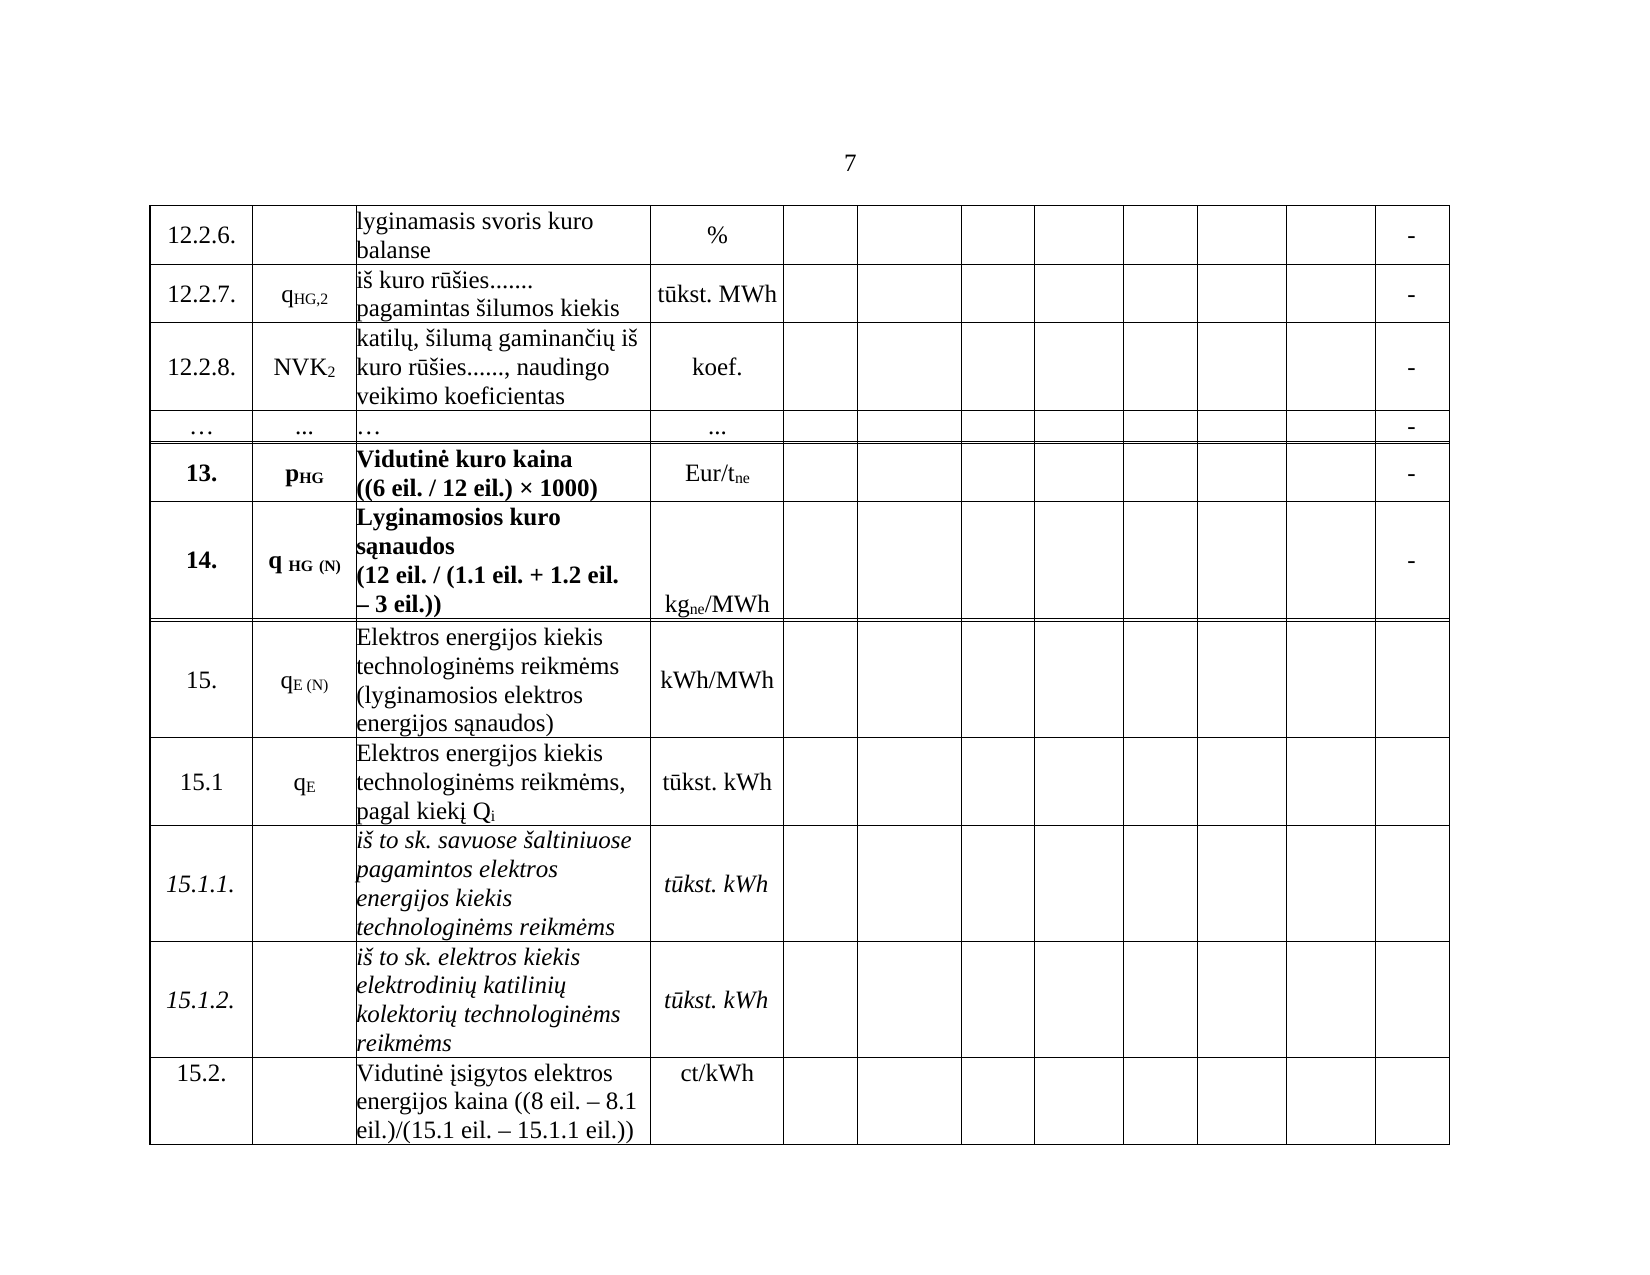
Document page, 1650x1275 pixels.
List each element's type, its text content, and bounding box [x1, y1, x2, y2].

table_cell 14. [151, 502, 252, 617]
table_cell [858, 826, 961, 941]
table_cell [253, 826, 356, 941]
table_cell 15.1.2. [151, 942, 252, 1057]
table_cell [858, 1058, 961, 1144]
table_cell [784, 942, 857, 1057]
table_cell [962, 826, 1034, 941]
table_cell [1035, 444, 1123, 501]
table_cell [1035, 826, 1123, 941]
table_cell [858, 206, 961, 264]
table_cell 15. [151, 622, 252, 737]
table_cell lyginamasis svoris kuro balanse [357, 206, 650, 264]
table_cell [858, 444, 961, 501]
table_cell [1198, 444, 1286, 501]
table_cell [1376, 622, 1449, 737]
table_cell - [1376, 265, 1449, 322]
table_cell 15.1 [151, 738, 252, 824]
table_cell 12.2.6. [151, 206, 252, 264]
table_cell tūkst. kWh [651, 738, 783, 824]
table_cell [858, 738, 961, 824]
table_cell [1198, 502, 1286, 617]
table_cell [1124, 622, 1197, 737]
table_cell - [1376, 502, 1449, 617]
table_cell [784, 738, 857, 824]
table_cell [1198, 411, 1286, 441]
table_cell [1198, 1058, 1286, 1144]
table_cell [1287, 444, 1375, 501]
table_cell [1124, 942, 1197, 1057]
table_cell [1035, 206, 1123, 264]
table_cell [1124, 265, 1197, 322]
table_cell … [151, 411, 252, 441]
table_cell qE (N) [253, 622, 356, 737]
table_cell katilų, šilumą gaminančių iš kuro rūšies......, naudingo veikimo koeficientas [357, 323, 650, 409]
table_cell [1287, 622, 1375, 737]
table_cell - [1376, 206, 1449, 264]
table_cell [1376, 738, 1449, 824]
table_cell [1124, 1058, 1197, 1144]
table_cell [1035, 1058, 1123, 1144]
table_cell [858, 502, 961, 617]
table_cell [784, 1058, 857, 1144]
table_cell [784, 323, 857, 409]
table_cell [962, 502, 1034, 617]
table_cell [784, 622, 857, 737]
table_cell [858, 411, 961, 441]
table_cell qE [253, 738, 356, 824]
table_cell [1124, 826, 1197, 941]
table_cell [1035, 942, 1123, 1057]
table_cell [1124, 502, 1197, 617]
table_cell … [357, 411, 650, 441]
table_cell iš kuro rūšies....... pagamintas šilumos kiekis [357, 265, 650, 322]
table_cell [1287, 1058, 1375, 1144]
table_cell Elektros energijos kiekis technologinėms reikmėms, pagal kiekį Qi [357, 738, 650, 824]
table_cell [1376, 826, 1449, 941]
table_cell [1198, 622, 1286, 737]
table_cell [1198, 738, 1286, 824]
table_cell ... [253, 411, 356, 441]
table_cell Elektros energijos kiekis technologinėms reikmėms (lyginamosios elektros energijos sąnaudos) [357, 622, 650, 737]
table_cell [784, 411, 857, 441]
table_cell [858, 265, 961, 322]
table_cell [962, 444, 1034, 501]
table_cell ... [651, 411, 783, 441]
table_cell [1287, 826, 1375, 941]
table_cell [962, 206, 1034, 264]
table_cell [1287, 942, 1375, 1057]
table_cell Vidutinė įsigytos elektros energijos kaina ((8 eil. – 8.1 eil.)/(15.1 eil. – 15.1.1 eil.)) [357, 1058, 650, 1144]
table_cell [1198, 265, 1286, 322]
table_cell [962, 738, 1034, 824]
table_cell qHG,2 [253, 265, 356, 322]
table_cell tūkst. kWh [651, 942, 783, 1057]
table_cell Lyginamosios kuro sąnaudos (12 eil. / (1.1 eil. + 1.2 eil. – 3 eil.)) [357, 502, 650, 617]
table_cell tūkst. MWh [651, 265, 783, 322]
table_cell iš to sk. elektros kiekis elektrodinių katilinių kolektorių technologinėms reikmėms [357, 942, 650, 1057]
table_cell [1198, 206, 1286, 264]
table_cell tūkst. kWh [651, 826, 783, 941]
table_cell [962, 942, 1034, 1057]
table_cell kgne/MWh [651, 502, 783, 617]
table_cell Eur/tne [651, 444, 783, 501]
table_cell [1124, 738, 1197, 824]
table_cell [962, 265, 1034, 322]
table_cell [1287, 738, 1375, 824]
table_cell [1287, 411, 1375, 441]
table_cell [858, 323, 961, 409]
table_cell [1287, 206, 1375, 264]
table_cell [784, 265, 857, 322]
table_cell [784, 444, 857, 501]
table_cell [1287, 502, 1375, 617]
table_cell [253, 942, 356, 1057]
table_cell Vidutinė kuro kaina ((6 eil. / 12 eil.) × 1000) [357, 444, 650, 501]
table_cell kWh/MWh [651, 622, 783, 737]
table_cell koef. [651, 323, 783, 409]
table_cell [253, 206, 356, 264]
table_cell [858, 942, 961, 1057]
table_cell [1287, 323, 1375, 409]
table_cell - [1376, 444, 1449, 501]
table_cell 12.2.7. [151, 265, 252, 322]
table_cell - [1376, 411, 1449, 441]
table_cell [962, 323, 1034, 409]
table_cell [1124, 323, 1197, 409]
table_cell [962, 411, 1034, 441]
table_cell [1376, 942, 1449, 1057]
table_cell % [651, 206, 783, 264]
table_cell [1124, 206, 1197, 264]
table_cell [784, 502, 857, 617]
table_cell [1124, 411, 1197, 441]
table_cell ct/kWh [651, 1058, 783, 1144]
table_cell iš to sk. savuose šaltiniuose pagamintos elektros energijos kiekis technologinėms reikmėms [357, 826, 650, 941]
table_cell 15.2. [151, 1058, 252, 1144]
table_cell [784, 826, 857, 941]
table_cell NVK2 [253, 323, 356, 409]
table_cell [1035, 323, 1123, 409]
table_cell 12.2.8. [151, 323, 252, 409]
table_cell [1035, 622, 1123, 737]
table_cell [1035, 411, 1123, 441]
table_cell pHG [253, 444, 356, 501]
table_cell [1376, 1058, 1449, 1144]
table_cell - [1376, 323, 1449, 409]
table_cell [1198, 323, 1286, 409]
table_cell [858, 622, 961, 737]
table_cell 15.1.1. [151, 826, 252, 941]
table_cell 13. [151, 444, 252, 501]
table_cell [784, 206, 857, 264]
table_cell [962, 1058, 1034, 1144]
table_cell [1198, 826, 1286, 941]
table_cell q HG (N) [253, 502, 356, 617]
table_cell [1198, 942, 1286, 1057]
table_cell [962, 622, 1034, 737]
table_cell [1035, 265, 1123, 322]
table_cell [1287, 265, 1375, 322]
table_cell [253, 1058, 356, 1144]
table_cell [1035, 738, 1123, 824]
table_cell [1035, 502, 1123, 617]
table_cell [1124, 444, 1197, 501]
